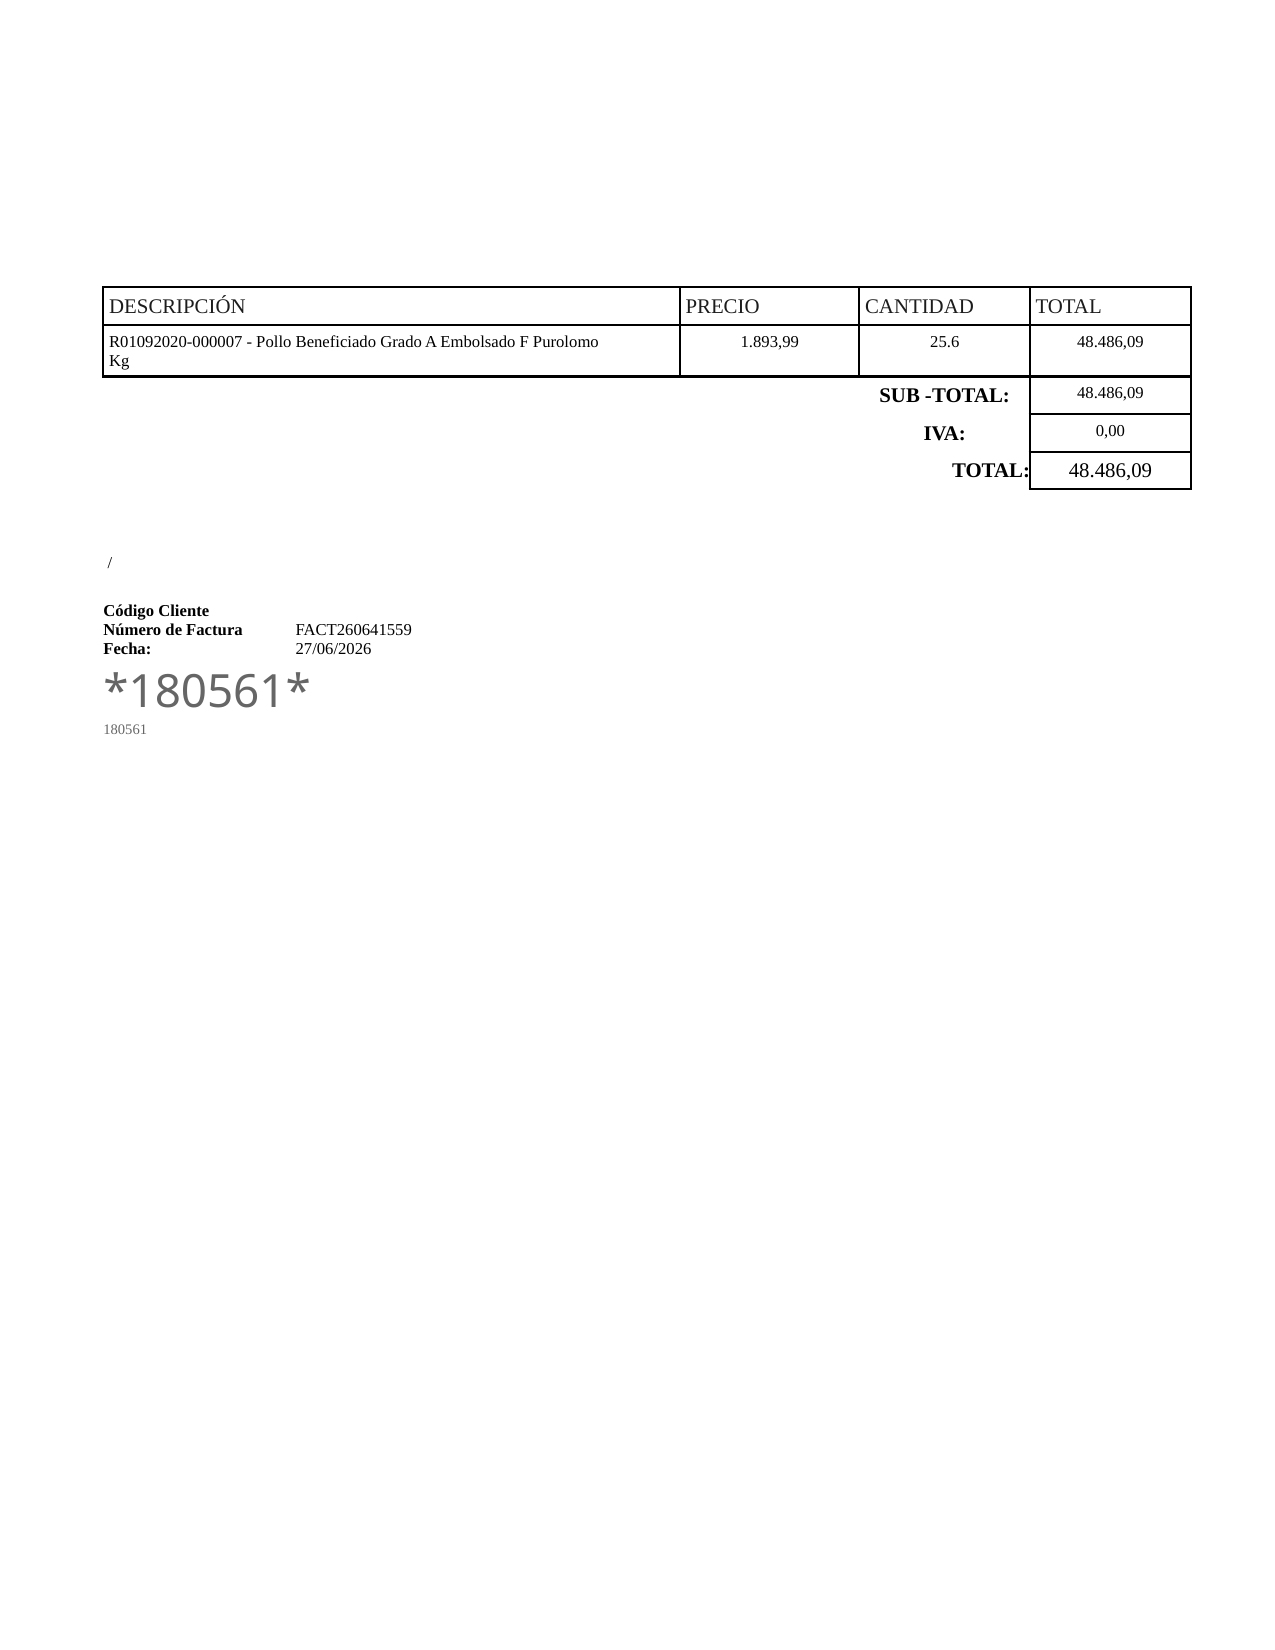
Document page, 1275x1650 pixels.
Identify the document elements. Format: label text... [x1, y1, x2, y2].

table_header DESCRIPCIÓN [104, 288, 679, 323]
table_header TOTAL [1031, 288, 1190, 323]
table_cell IVA: [859, 413, 1029, 451]
table_header [295, 601, 517, 620]
table_cell SUB -TOTAL: [859, 378, 1029, 413]
table_cell [103, 514, 858, 533]
table_cell 48.486,09 [1031, 453, 1190, 488]
table_header CANTIDAD [860, 288, 1029, 323]
table_cell 48.486,09 [1031, 326, 1190, 375]
table_cell Número de Factura [103, 620, 295, 639]
text 180561 [103, 721, 1137, 737]
text *180561* [103, 658, 1137, 721]
table_cell 27/06/2026 [295, 639, 517, 658]
table_cell Fecha: [103, 639, 295, 658]
table_cell 1.893,99 [681, 326, 858, 375]
table_cell [103, 534, 858, 553]
table_cell 48.486,09 [1031, 378, 1190, 413]
table_cell 25.6 [860, 326, 1029, 375]
table_cell TOTAL: [859, 451, 1029, 488]
table_cell / [103, 553, 858, 572]
table_cell FACT260641559 [295, 620, 517, 639]
table_header [103, 490, 858, 514]
table_cell R01092020-000007 - Pollo Beneficiado Grado A Embolsado F Purolomo Kg [104, 326, 679, 375]
table_header PRECIO [681, 288, 858, 323]
table_cell [103, 378, 859, 488]
table_header Código Cliente [103, 601, 295, 620]
table_cell 0,00 [1031, 415, 1190, 451]
